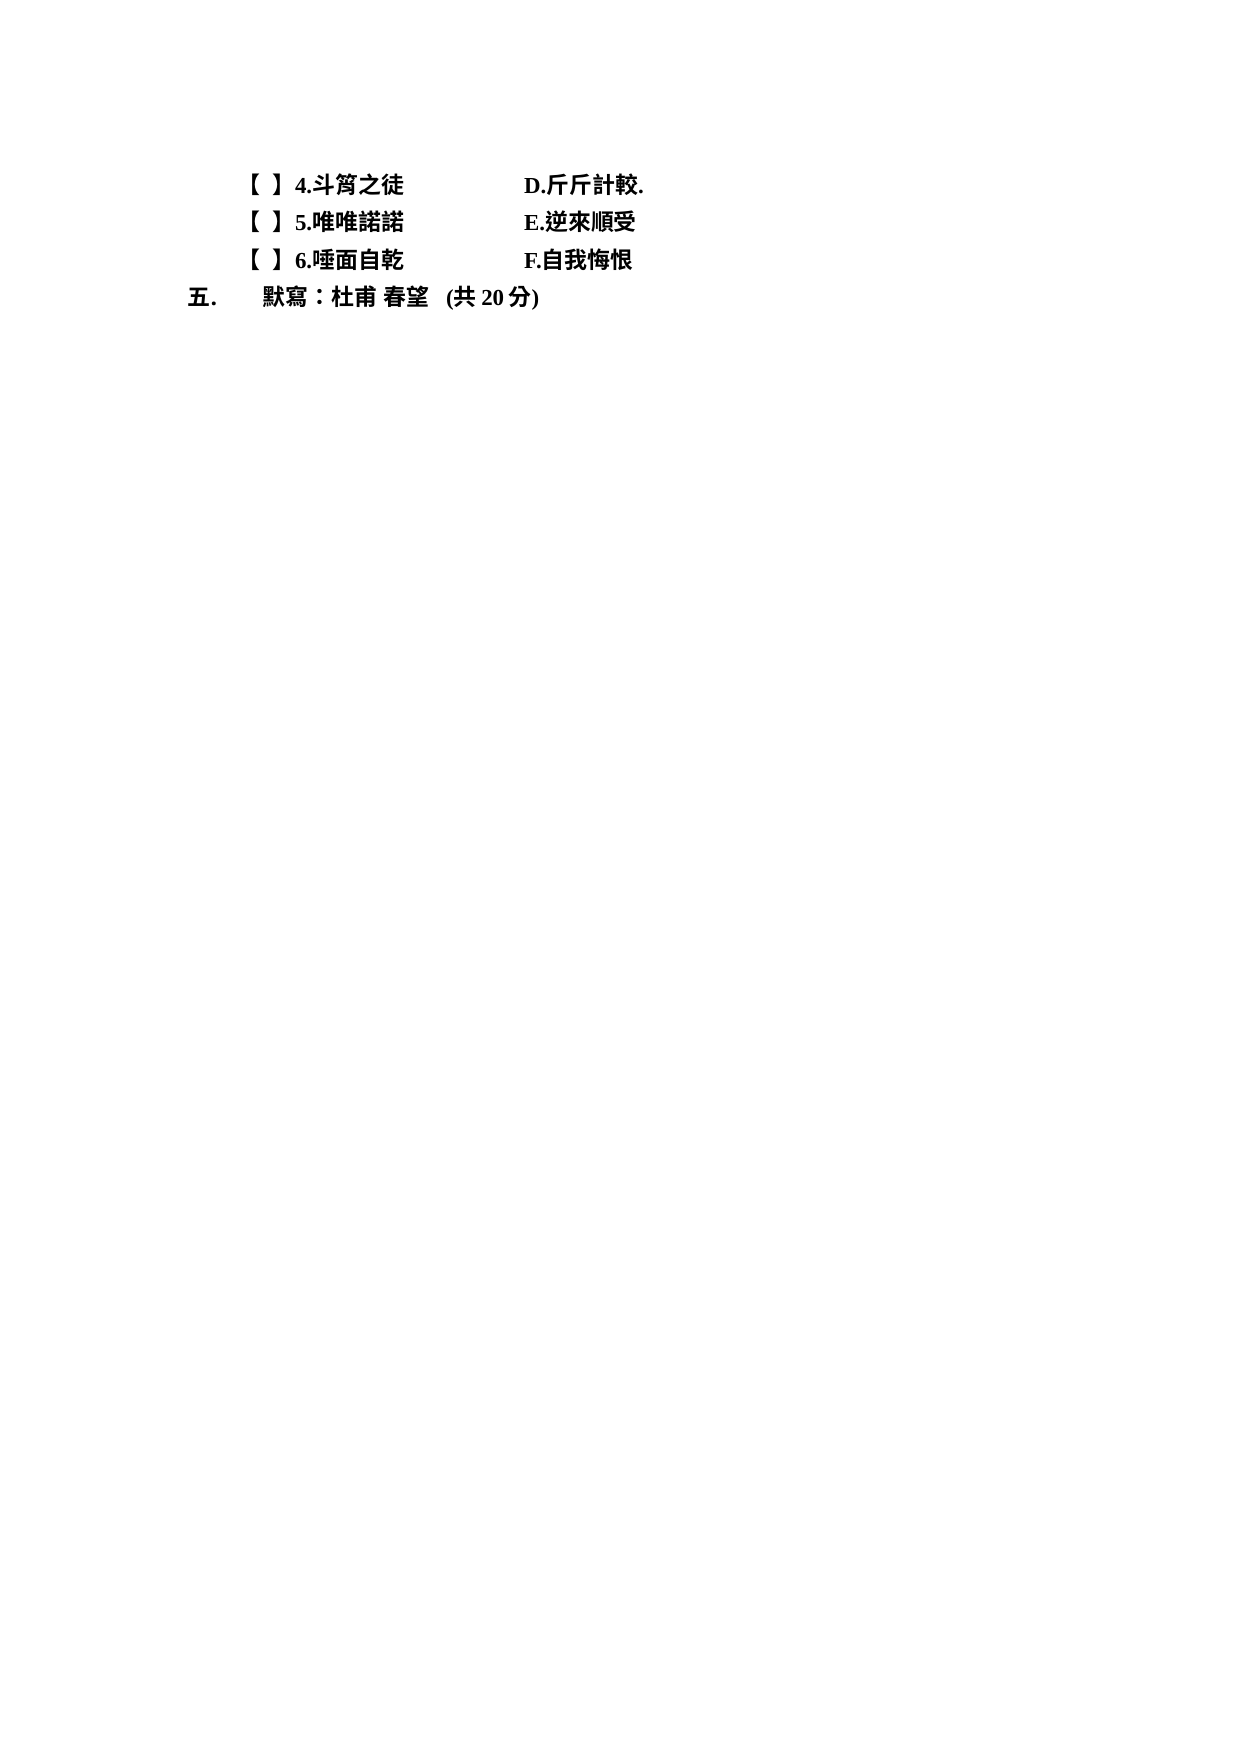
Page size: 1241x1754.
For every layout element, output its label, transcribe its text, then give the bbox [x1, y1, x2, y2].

text 【 】4.斗筲之徒 D.斤斤計較. [237, 164, 1053, 202]
list 默寫：杜甫 春望 (共20分) [187, 277, 1053, 314]
text 【 】5.唯唯諾諾 E.逆來順受 [237, 202, 1053, 239]
text 【 】6.唾面自乾 F.自我悔恨 [237, 239, 1053, 277]
